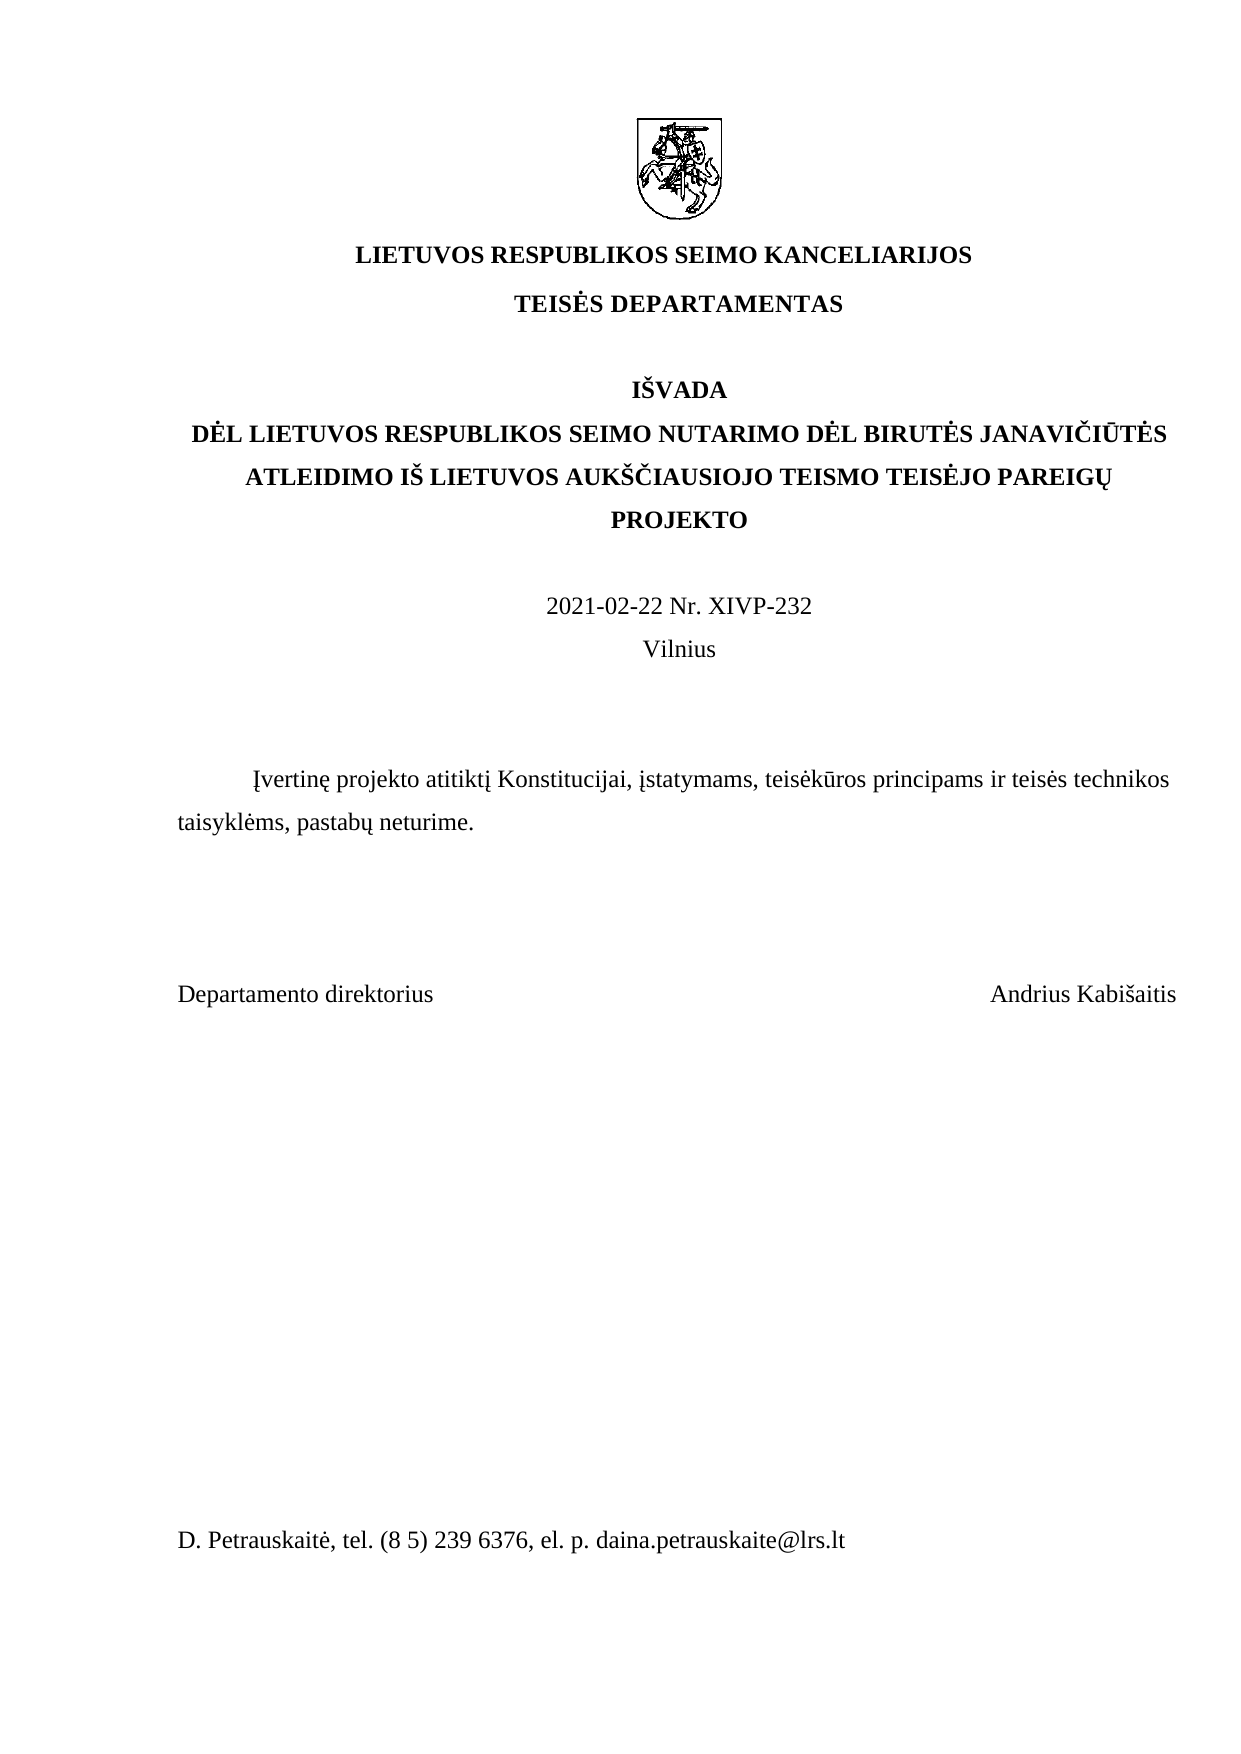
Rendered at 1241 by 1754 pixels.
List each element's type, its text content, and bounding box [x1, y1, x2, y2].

text Departamento direktorius Andrius Kabišaitis [177, 979, 1181, 1008]
text DĖL LIETUVOS RESPUBLIKOS SEIMO NUTARIMO DĖL birutės janavičiūtės ATLEIDIMO IŠ LIETUVOS AUKŠČIAUSIOJO TEISMO TEISĖJO PAREIGŲ [177, 419, 1181, 491]
text IŠVADA [177, 376, 1181, 404]
text D. Petrauskaitė, tel. (8 5) 239 6376, el. p. daina.petrauskaite@lrs.lt [177, 1526, 1181, 1554]
text LIETUVOS RESPUBLIKOS SEIMO KANCELIARIJOS [177, 240, 1151, 269]
text Įvertinę projekto atitiktį Konstitucijai, įstatymams, teisėkūros principams ir teisės technikos taisyklėms, pastabų neturime. [177, 764, 1181, 836]
text 2021-02-22 Nr. XIVP-232 [177, 591, 1181, 620]
text Vilnius [177, 634, 1181, 663]
text TEISĖS DEPARTAMENTAS [177, 289, 1180, 318]
text PROJEKTO [177, 505, 1181, 534]
